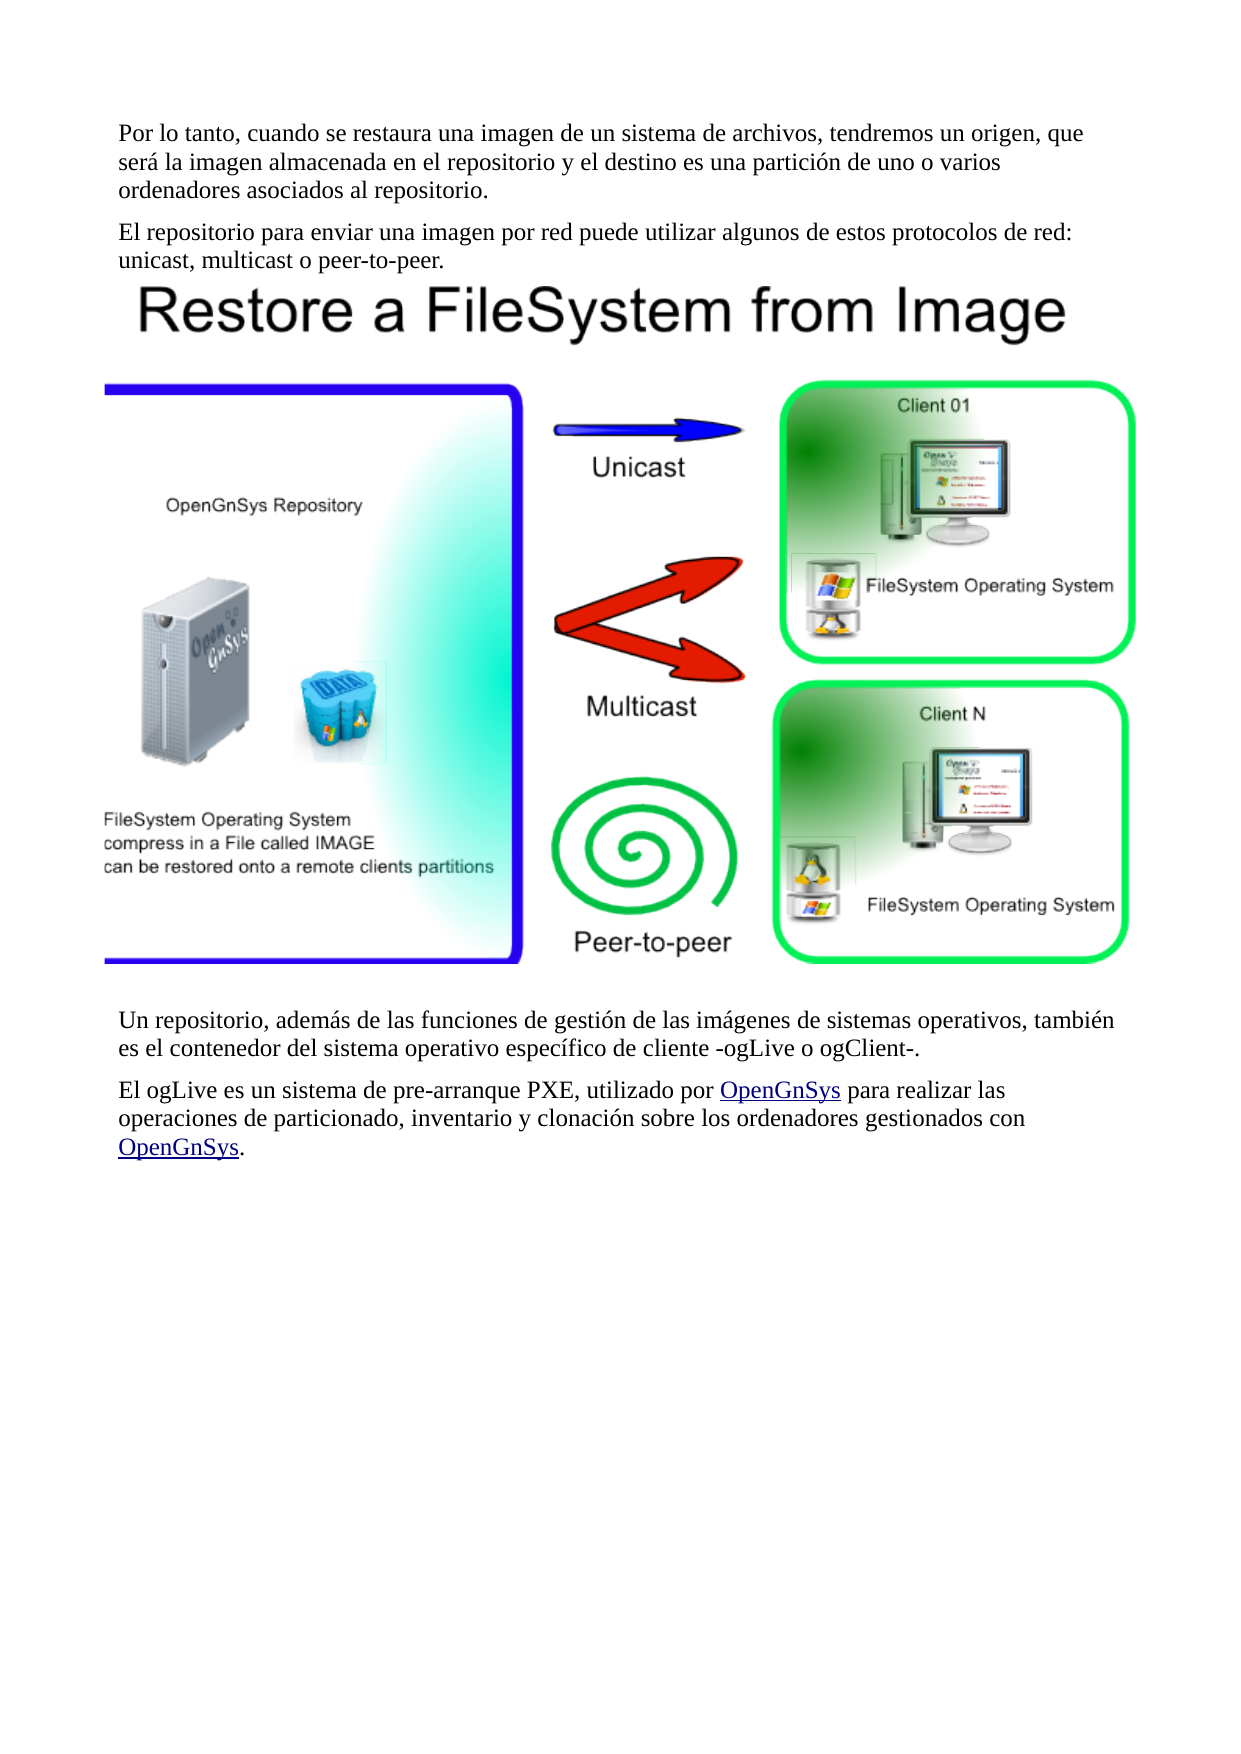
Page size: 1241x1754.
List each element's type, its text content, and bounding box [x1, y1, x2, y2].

text El ogLive es un sistema de pre-arranque PXE, utilizado por OpenGnSys para realizar las operaciones de particionado, inventario y clonación sobre los ordenadores gestionados con OpenGnSys. [118, 1075, 1122, 1161]
text El repositorio para enviar una imagen por red puede utilizar algunos de estos protocolos de red: unicast, multicast o peer-to-peer. [118, 217, 1122, 274]
text Un repositorio, además de las funciones de gestión de las imágenes de sistemas operativos, también es el contenedor del sistema operativo específico de cliente -ogLive o ogClient-. [118, 1005, 1122, 1062]
text Por lo tanto, cuando se restaura una imagen de un sistema de archivos, tendremos un origen, que será la imagen almacenada en el repositorio y el destino es una partición de uno o varios ordenadores asociados al repositorio. [118, 118, 1122, 204]
